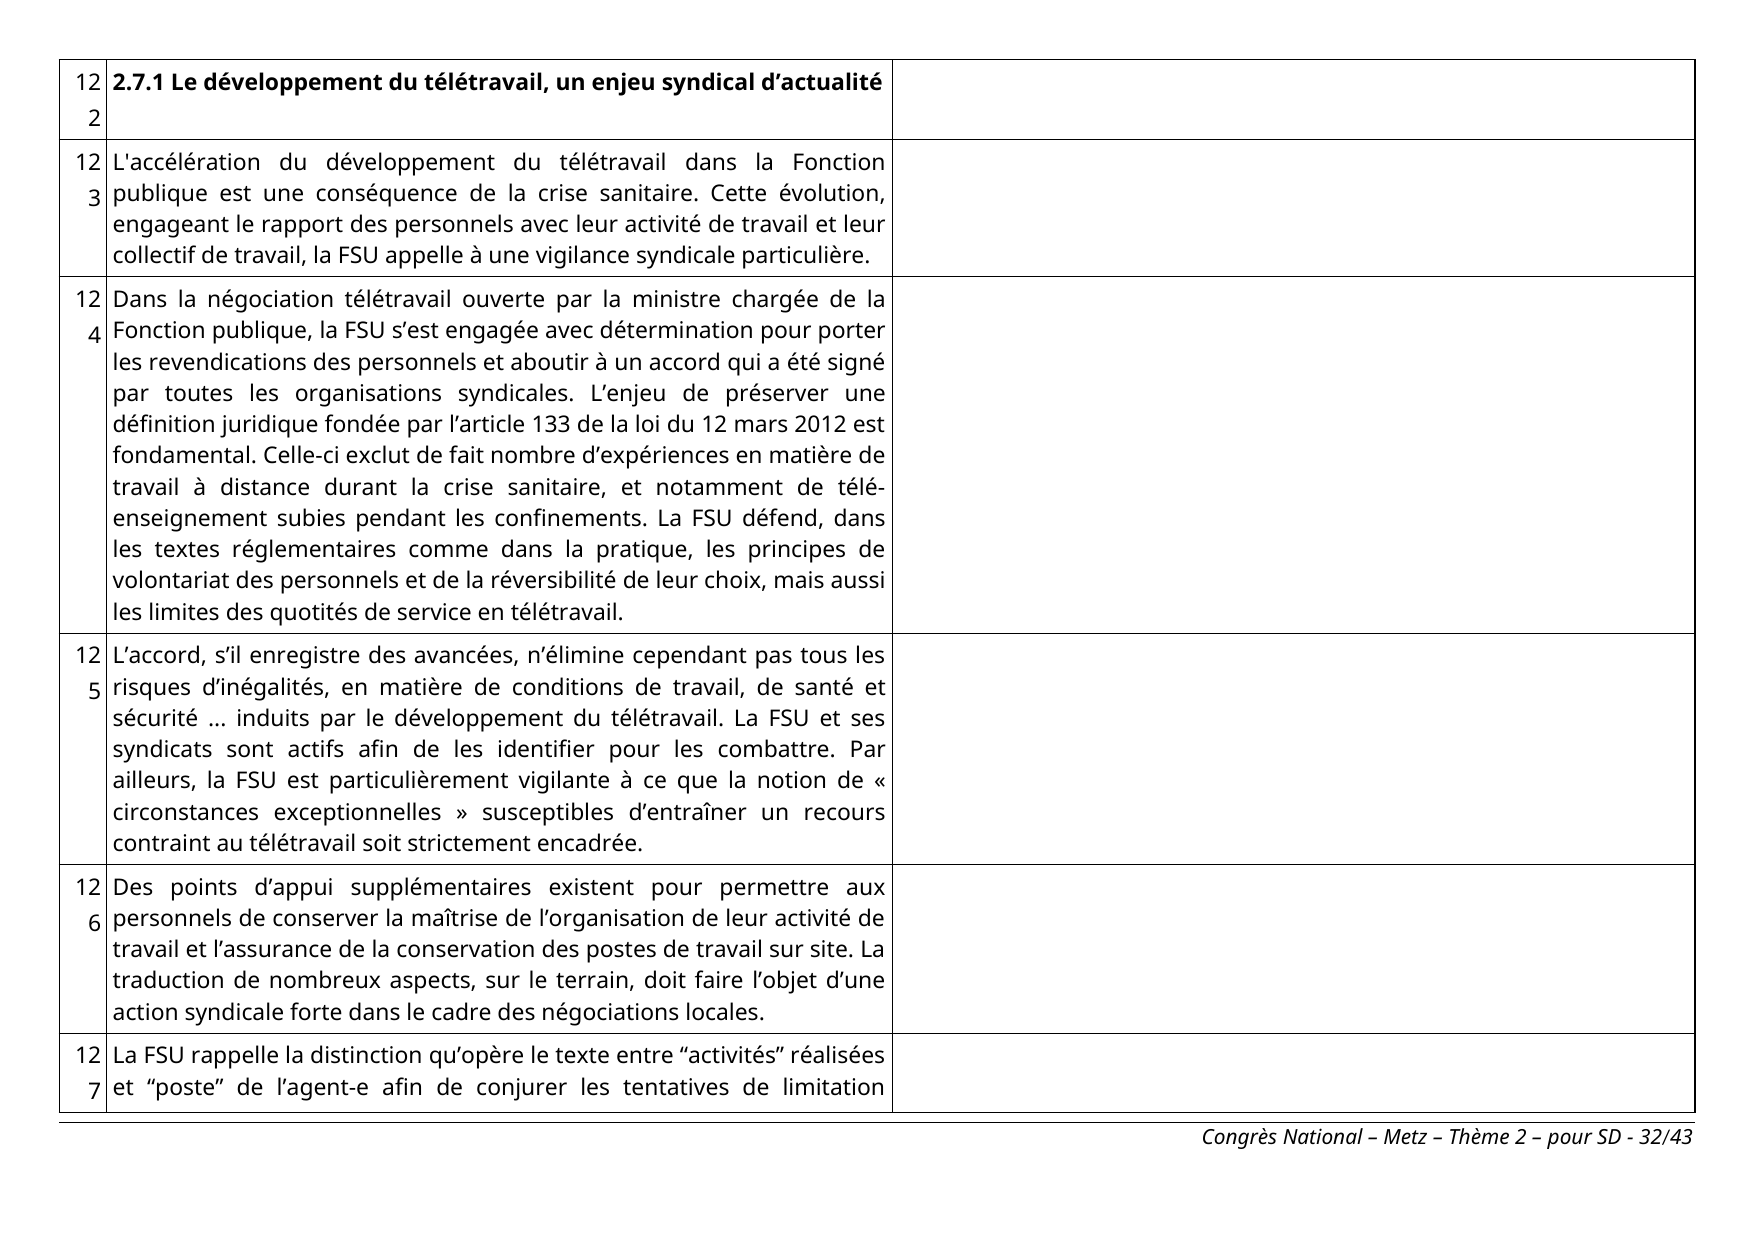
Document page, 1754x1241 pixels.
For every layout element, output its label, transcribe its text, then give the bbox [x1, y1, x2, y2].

table_cell 2.7.1 Le développement du télétravail, un enjeu syndical d’actualité [107, 60, 892, 139]
table_cell [893, 277, 1694, 632]
table_cell [893, 140, 1694, 276]
table_cell La FSU rappelle la distinction qu’opère le texte entre “activités” réalisées et “poste” de l’agent-e afin de conjurer les tentatives de limitation [107, 1034, 892, 1112]
table_cell [893, 634, 1694, 864]
table_cell L’accord, s’il enregistre des avancées, n’élimine cependant pas tous les risques d’inégalités, en matière de conditions de travail, de santé et sécurité ... induits par le développement du télétravail. La FSU et ses syndicats sont actifs afin de les identifier pour les combattre. Par ailleurs, la FSU est particulièrement vigilante à ce que la notion de « circonstances exceptionnelles » susceptibles d’entraîner un recours contraint au télétravail soit strictement encadrée. [107, 634, 892, 864]
table_cell Dans la négociation télétravail ouverte par la ministre chargée de la Fonction publique, la FSU s’est engagée avec détermination pour porter les revendications des personnels et aboutir à un accord qui a été signé par toutes les organisations syndicales. L’enjeu de préserver une définition juridique fondée par l’article 133 de la loi du 12 mars 2012 est fondamental. Celle-ci exclut de fait nombre d’expériences en matière de travail à distance durant la crise sanitaire, et notamment de télé-enseignement subies pendant les confinements. La FSU défend, dans les textes réglementaires comme dans la pratique, les principes de volontariat des personnels et de la réversibilité de leur choix, mais aussi les limites des quotités de service en télétravail. [107, 277, 892, 632]
table_cell Des points d’appui supplémentaires existent pour permettre aux personnels de conserver la maîtrise de l’organisation de leur activité de travail et l’assurance de la conservation des postes de travail sur site. La traduction de nombreux aspects, sur le terrain, doit faire l’objet d’une action syndicale forte dans le cadre des négociations locales. [107, 865, 892, 1032]
table_cell [893, 60, 1694, 139]
table_cell [893, 1034, 1694, 1112]
table_cell 124 [60, 277, 106, 632]
table_cell 123 [60, 140, 106, 276]
table_cell [893, 865, 1694, 1032]
table_cell 127 [60, 1034, 106, 1112]
table_cell 125 [60, 634, 106, 864]
table_cell 122 [60, 60, 106, 139]
table_cell L'accélération du développement du télétravail dans la Fonction publique est une conséquence de la crise sanitaire. Cette évolution, engageant le rapport des personnels avec leur activité de travail et leur collectif de travail, la FSU appelle à une vigilance syndicale particulière. [107, 140, 892, 276]
table_cell 126 [60, 865, 106, 1032]
